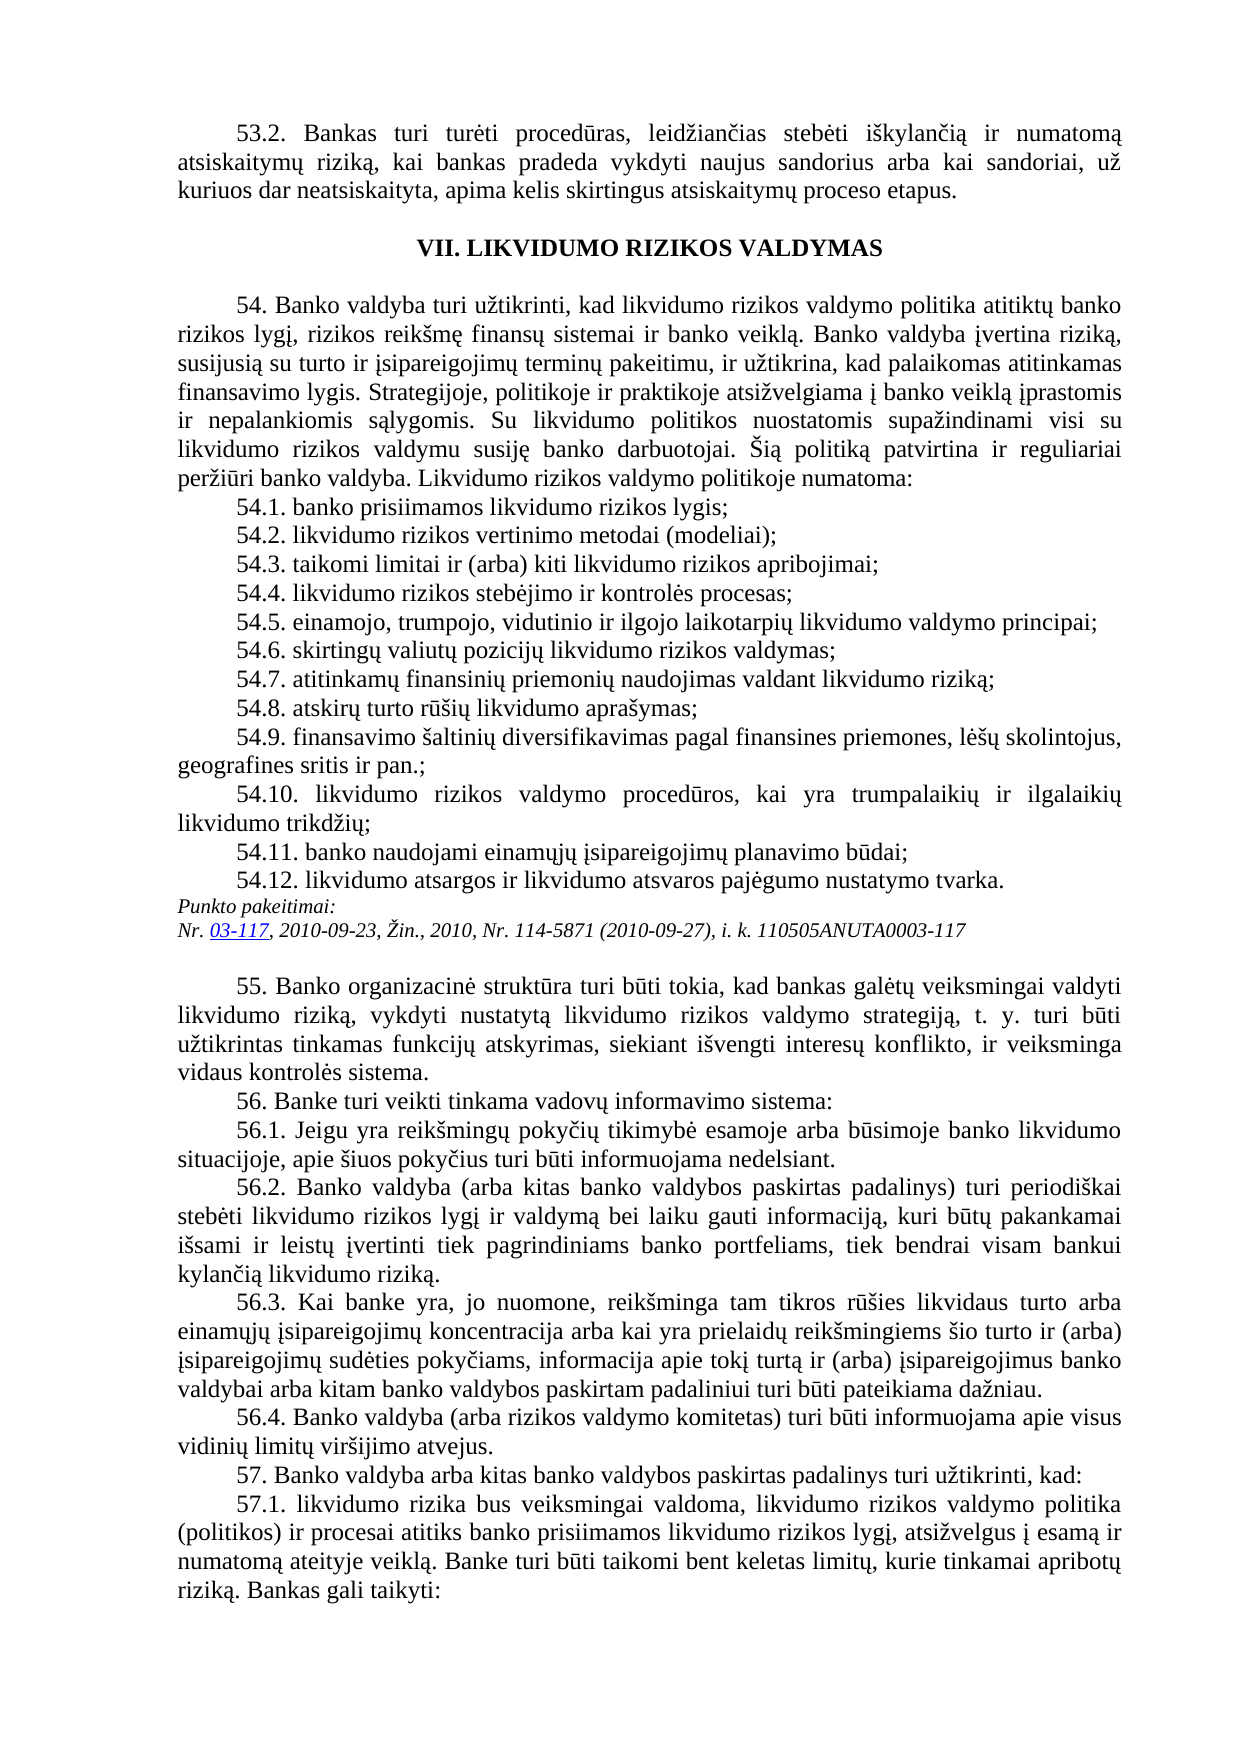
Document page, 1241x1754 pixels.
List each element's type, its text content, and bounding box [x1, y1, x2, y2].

text 55. Banko organizacinė struktūra turi būti tokia, kad bankas galėtų veiksmingai valdyti likvidumo riziką, vykdyti nustatytą likvidumo rizikos valdymo strategiją, t. y. turi būti užtikrintas tinkamas funkcijų atskyrimas, siekiant išvengti interesų konflikto, ir veiksminga vidaus kontrolės sistema. [177, 971, 1122, 1086]
text 57. Banko valdyba arba kitas banko valdybos paskirtas padalinys turi užtikrinti, kad: [177, 1460, 1122, 1489]
text 54.4. likvidumo rizikos stebėjimo ir kontrolės procesas; [177, 578, 1122, 607]
text 56.3. Kai banke yra, jo nuomone, reikšminga tam tikros rūšies likvidaus turto arba einamųjų įsipareigojimų koncentracija arba kai yra prielaidų reikšmingiems šio turto ir (arba) įsipareigojimų sudėties pokyčiams, informacija apie tokį turtą ir (arba) įsipareigojimus banko valdybai arba kitam banko valdybos paskirtam padaliniui turi būti pateikiama dažniau. [177, 1287, 1122, 1402]
text 54.5. einamojo, trumpojo, vidutinio ir ilgojo laikotarpių likvidumo valdymo principai; [177, 607, 1122, 636]
text 56.4. Banko valdyba (arba rizikos valdymo komitetas) turi būti informuojama apie visus vidinių limitų viršijimo atvejus. [177, 1402, 1122, 1460]
text 56.2. Banko valdyba (arba kitas banko valdybos paskirtas padalinys) turi periodiškai stebėti likvidumo rizikos lygį ir valdymą bei laiku gauti informaciją, kuri būtų pakankamai išsami ir leistų įvertinti tiek pagrindiniams banko portfeliams, tiek bendrai visam bankui kylančią likvidumo riziką. [177, 1172, 1122, 1287]
text 54.12. likvidumo atsargos ir likvidumo atsvaros pajėgumo nustatymo tvarka. [177, 866, 1122, 894]
text 56.1. Jeigu yra reikšmingų pokyčių tikimybė esamoje arba būsimoje banko likvidumo situacijoje, apie šiuos pokyčius turi būti informuojama nedelsiant. [177, 1115, 1122, 1172]
text 54.1. banko prisiimamos likvidumo rizikos lygis; [177, 492, 1122, 521]
text 54.10. likvidumo rizikos valdymo procedūros, kai yra trumpalaikių ir ilgalaikių likvidumo trikdžių; [177, 779, 1122, 837]
text 54.8. atskirų turto rūšių likvidumo aprašymas; [177, 693, 1122, 722]
text Nr. 03-117, 2010-09-23, Žin., 2010, Nr. 114-5871 (2010-09-27), i. k. 110505ANUTA0003-117 [177, 918, 1122, 942]
text 54. Banko valdyba turi užtikrinti, kad likvidumo rizikos valdymo politika atitiktų banko rizikos lygį, rizikos reikšmę finansų sistemai ir banko veiklą. Banko valdyba įvertina riziką, susijusią su turto ir įsipareigojimų terminų pakeitimu, ir užtikrina, kad palaikomas atitinkamas finansavimo lygis. Strategijoje, politikoje ir praktikoje atsižvelgiama į banko veiklą įprastomis ir nepalankiomis sąlygomis. Su likvidumo politikos nuostatomis supažindinami visi su likvidumo rizikos valdymu susiję banko darbuotojai. Šią politiką patvirtina ir reguliariai peržiūri banko valdyba. Likvidumo rizikos valdymo politikoje numatoma: [177, 291, 1122, 492]
text 54.6. skirtingų valiutų pozicijų likvidumo rizikos valdymas; [177, 636, 1122, 664]
text 53.2. Bankas turi turėti procedūras, leidžiančias stebėti iškylančią ir numatomą atsiskaitymų riziką, kai bankas pradeda vykdyti naujus sandorius arba kai sandoriai, už kuriuos dar neatsiskaityta, apima kelis skirtingus atsiskaitymų proceso etapus. [177, 118, 1122, 204]
text VII. LIKVIDUMO RIZIKOS VALDYMAS [177, 233, 1122, 262]
text 56. Banke turi veikti tinkama vadovų informavimo sistema: [177, 1086, 1122, 1115]
text 54.9. finansavimo šaltinių diversifikavimas pagal finansines priemones, lėšų skolintojus, geografines sritis ir pan.; [177, 722, 1122, 779]
text 54.7. atitinkamų finansinių priemonių naudojimas valdant likvidumo riziką; [177, 664, 1122, 693]
text 57.1. likvidumo rizika bus veiksmingai valdoma, likvidumo rizikos valdymo politika (politikos) ir procesai atitiks banko prisiimamos likvidumo rizikos lygį, atsižvelgus į esamą ir numatomą ateityje veiklą. Banke turi būti taikomi bent keletas limitų, kurie tinkamai apribotų riziką. Bankas gali taikyti: [177, 1489, 1122, 1604]
text Punkto pakeitimai: [177, 894, 1122, 918]
text 54.11. banko naudojami einamųjų įsipareigojimų planavimo būdai; [177, 837, 1122, 866]
text 54.2. likvidumo rizikos vertinimo metodai (modeliai); [177, 521, 1122, 549]
text 54.3. taikomi limitai ir (arba) kiti likvidumo rizikos apribojimai; [177, 549, 1122, 578]
